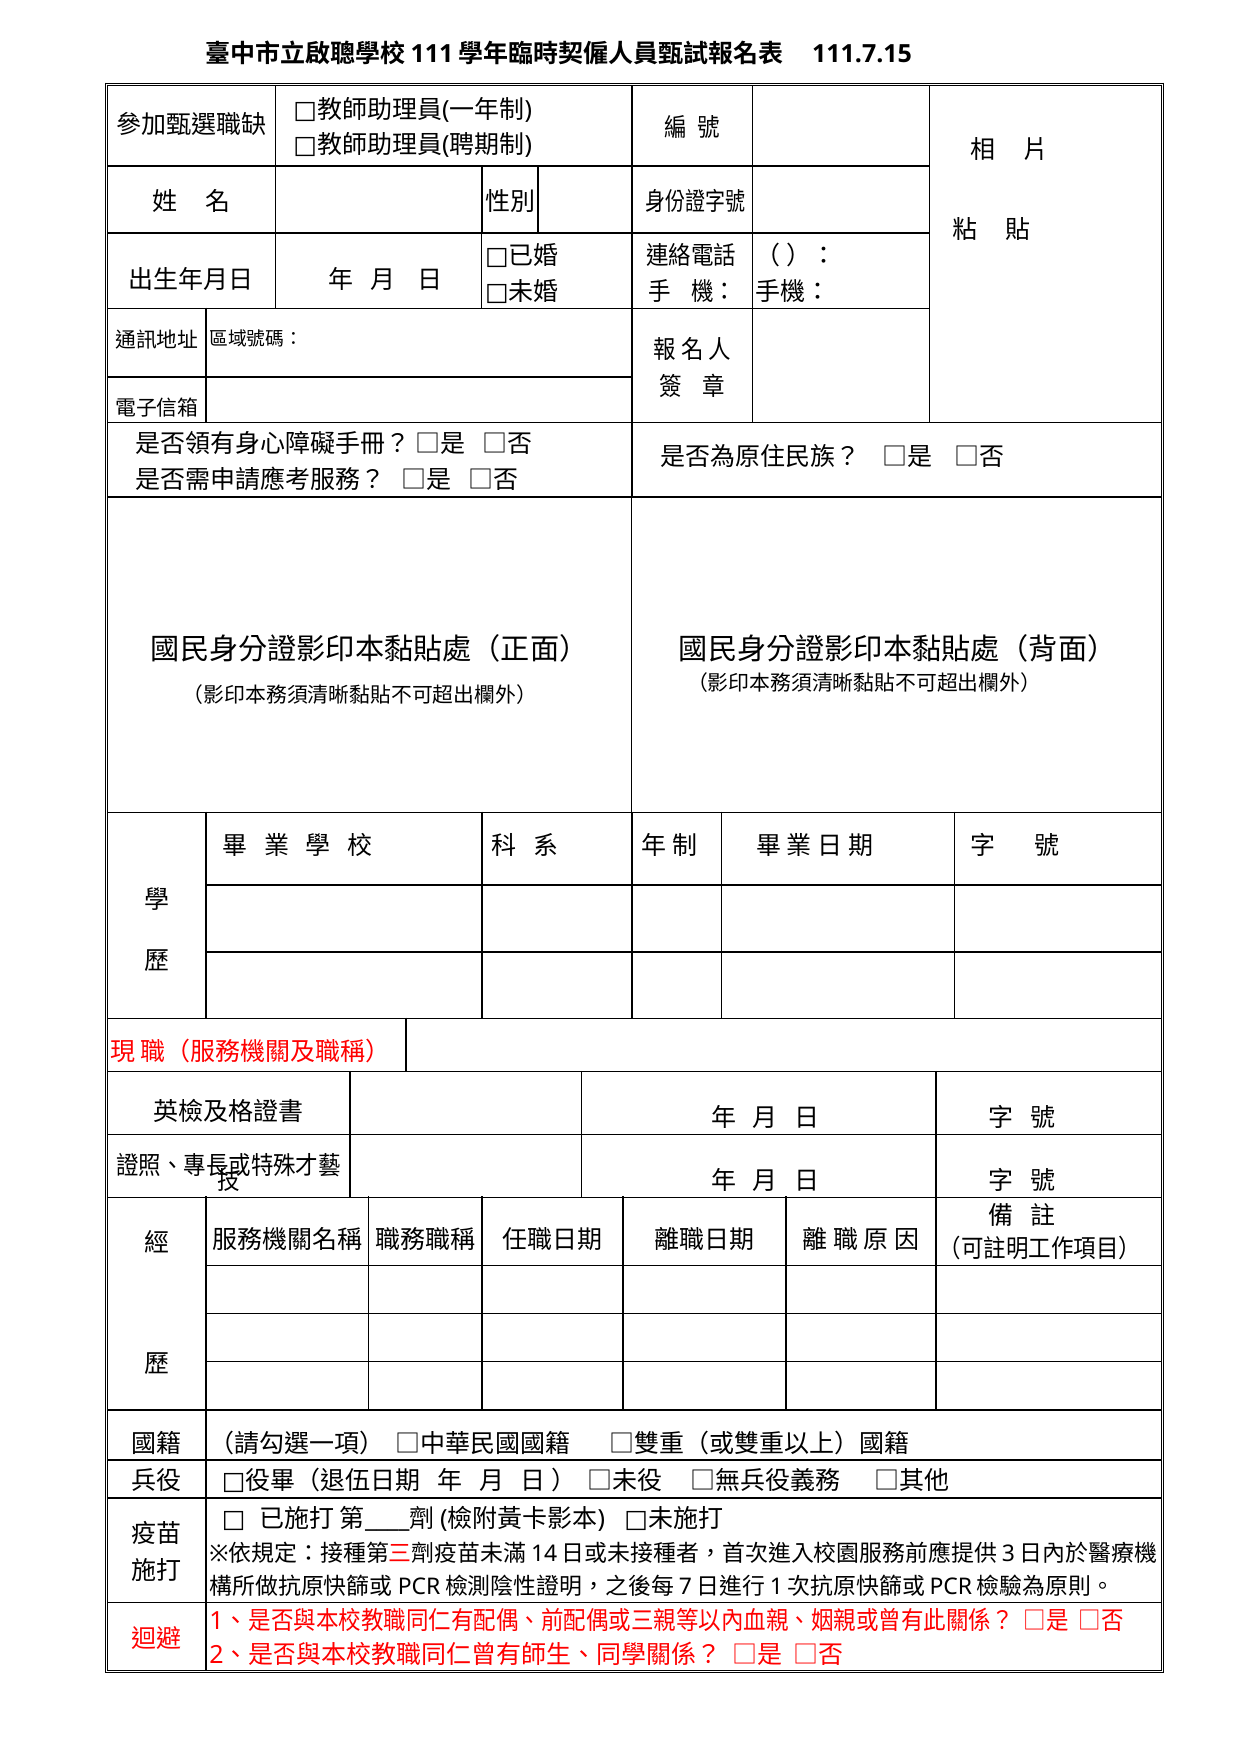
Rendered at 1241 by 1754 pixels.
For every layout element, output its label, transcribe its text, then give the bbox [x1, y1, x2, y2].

table_cell [207, 953, 481, 1018]
table_cell [276, 167, 481, 232]
table_cell [483, 886, 631, 951]
table_cell □ 已施打 第____劑 (檢附黃卡影本) □未施打 ※依規定：接種第三劑疫苗未滿14日或未接種者，首次進入校園服務前應提供3日內於醫療機構所做抗原快篩或 PCR檢測陰性證明，之後每7日進行1次抗原快篩或PCR檢驗為原則。 [207, 1499, 1161, 1602]
table_cell [787, 1362, 935, 1409]
table_cell 年 月 日 [582, 1072, 935, 1133]
table_cell 服務機關名稱 [207, 1198, 368, 1264]
table_cell 職務職稱 [369, 1198, 481, 1264]
table_cell 現 職（服務機關及職稱） [108, 1019, 405, 1071]
table_cell [207, 886, 481, 951]
table_cell 英檢及格證書 [108, 1072, 349, 1133]
table_cell 離職日期 [624, 1198, 785, 1264]
table_cell 畢 業 日 期 [722, 813, 954, 884]
table_cell [753, 309, 929, 422]
table_cell [937, 1362, 1161, 1409]
table_cell 1、是否與本校教職同仁有配偶、前配偶或三親等以內血親、姻親或曾有此關係？ □是 □否 2、是否與本校教職同仁曾有師生、同學關係？ □是 □否 [207, 1603, 1161, 1670]
table_cell [351, 1072, 581, 1133]
table_cell [937, 1266, 1161, 1313]
table_cell 字 號 [937, 1135, 1161, 1196]
table_cell [753, 167, 929, 232]
table_cell 年 月 日 [276, 234, 481, 308]
table_cell 是否領有身心障礙手冊？ □是 □否 是否需申請應考服務？ □是 □否 [108, 423, 631, 496]
table_cell [955, 886, 1161, 951]
table_cell [722, 886, 954, 951]
table_cell 兵役 [108, 1461, 205, 1497]
table_cell 迴避 [108, 1603, 205, 1670]
table_cell [483, 1266, 622, 1313]
table_header 相 片 粘 貼 [930, 86, 1161, 422]
table_cell 通訊地址 [108, 309, 205, 376]
table_cell [624, 1266, 785, 1313]
table_cell [787, 1314, 935, 1361]
table_cell [633, 886, 721, 951]
table_cell [207, 378, 631, 422]
table_cell [369, 1362, 481, 1409]
table_cell □役畢（退伍日期 年 月 日 ） □未役 □無兵役義務 □其他 [207, 1461, 1161, 1497]
table_cell 備 註 （可註明工作項目） [937, 1198, 1161, 1264]
table_cell [207, 1314, 368, 1361]
table_cell 身份證字號 [633, 167, 752, 232]
table_cell [369, 1266, 481, 1313]
table_cell 年 月 日 [582, 1135, 935, 1196]
table_cell 科 系 [483, 813, 631, 884]
table_cell [539, 167, 631, 232]
text 臺中市立啟聰學校111學年臨時契僱人員甄試報名表 111.7.15 [89, 29, 1182, 71]
table_cell 區域號碼： [207, 309, 631, 376]
table_cell [207, 1266, 368, 1313]
table_cell 字 號 [937, 1072, 1161, 1133]
table_cell 證照、專長或特殊才藝技 [108, 1135, 349, 1196]
table_header 編 號 [633, 86, 752, 165]
table_cell 連絡電話 手 機： [633, 234, 752, 308]
table_cell 任職日期 [483, 1198, 622, 1264]
table_cell [483, 1362, 622, 1409]
table_cell [407, 1019, 1161, 1071]
table_header □教師助理員(一年制) □教師助理員(聘期制) [276, 86, 631, 165]
table_cell 年 制 [633, 813, 721, 884]
table_cell [633, 953, 721, 1018]
table_cell 字 號 [955, 813, 1161, 884]
table_cell [483, 953, 631, 1018]
table_cell [722, 953, 954, 1018]
table_cell 國籍 [108, 1411, 205, 1459]
table_cell [624, 1314, 785, 1361]
table_cell [351, 1135, 581, 1196]
table_header 參加甄選職缺 [108, 86, 275, 165]
table_cell 國民身分證影印本黏貼處（背面） （影印本務須清晰黏貼不可超出欄外） [632, 498, 1161, 812]
table_cell 出生年月日 [108, 234, 275, 308]
table_cell [787, 1266, 935, 1313]
table_cell （ ）： 手機： [753, 234, 929, 308]
table_cell 國民身分證影印本黏貼處（正面） （影印本務須清晰黏貼不可超出欄外） [108, 498, 631, 812]
table_cell [624, 1362, 785, 1409]
table_cell [955, 953, 1161, 1018]
table_cell [937, 1314, 1161, 1361]
table_cell 學 歷 [108, 813, 205, 1018]
table_cell [483, 1314, 622, 1361]
table_cell （請勾選一項） □中華民國國籍 □雙重（或雙重以上）國籍 [207, 1411, 1161, 1459]
table_header [753, 86, 929, 165]
table_cell 性別 [483, 167, 537, 232]
table_cell 離 職 原 因 [787, 1198, 935, 1264]
table_cell 報 名 人 簽 章 [633, 309, 752, 422]
table_cell 畢 業 學 校 [207, 813, 481, 884]
table_cell [207, 1362, 368, 1409]
table_cell 是否為原住民族？ □是 □否 [633, 423, 1161, 496]
table_cell 電子信箱 [108, 378, 205, 422]
table_cell □已婚 □未婚 [482, 234, 631, 308]
table_cell 疫苗 施打 [108, 1499, 205, 1602]
table_cell 姓 名 [108, 167, 275, 232]
table_cell [369, 1314, 481, 1361]
table_cell 經 歷 [108, 1198, 205, 1409]
